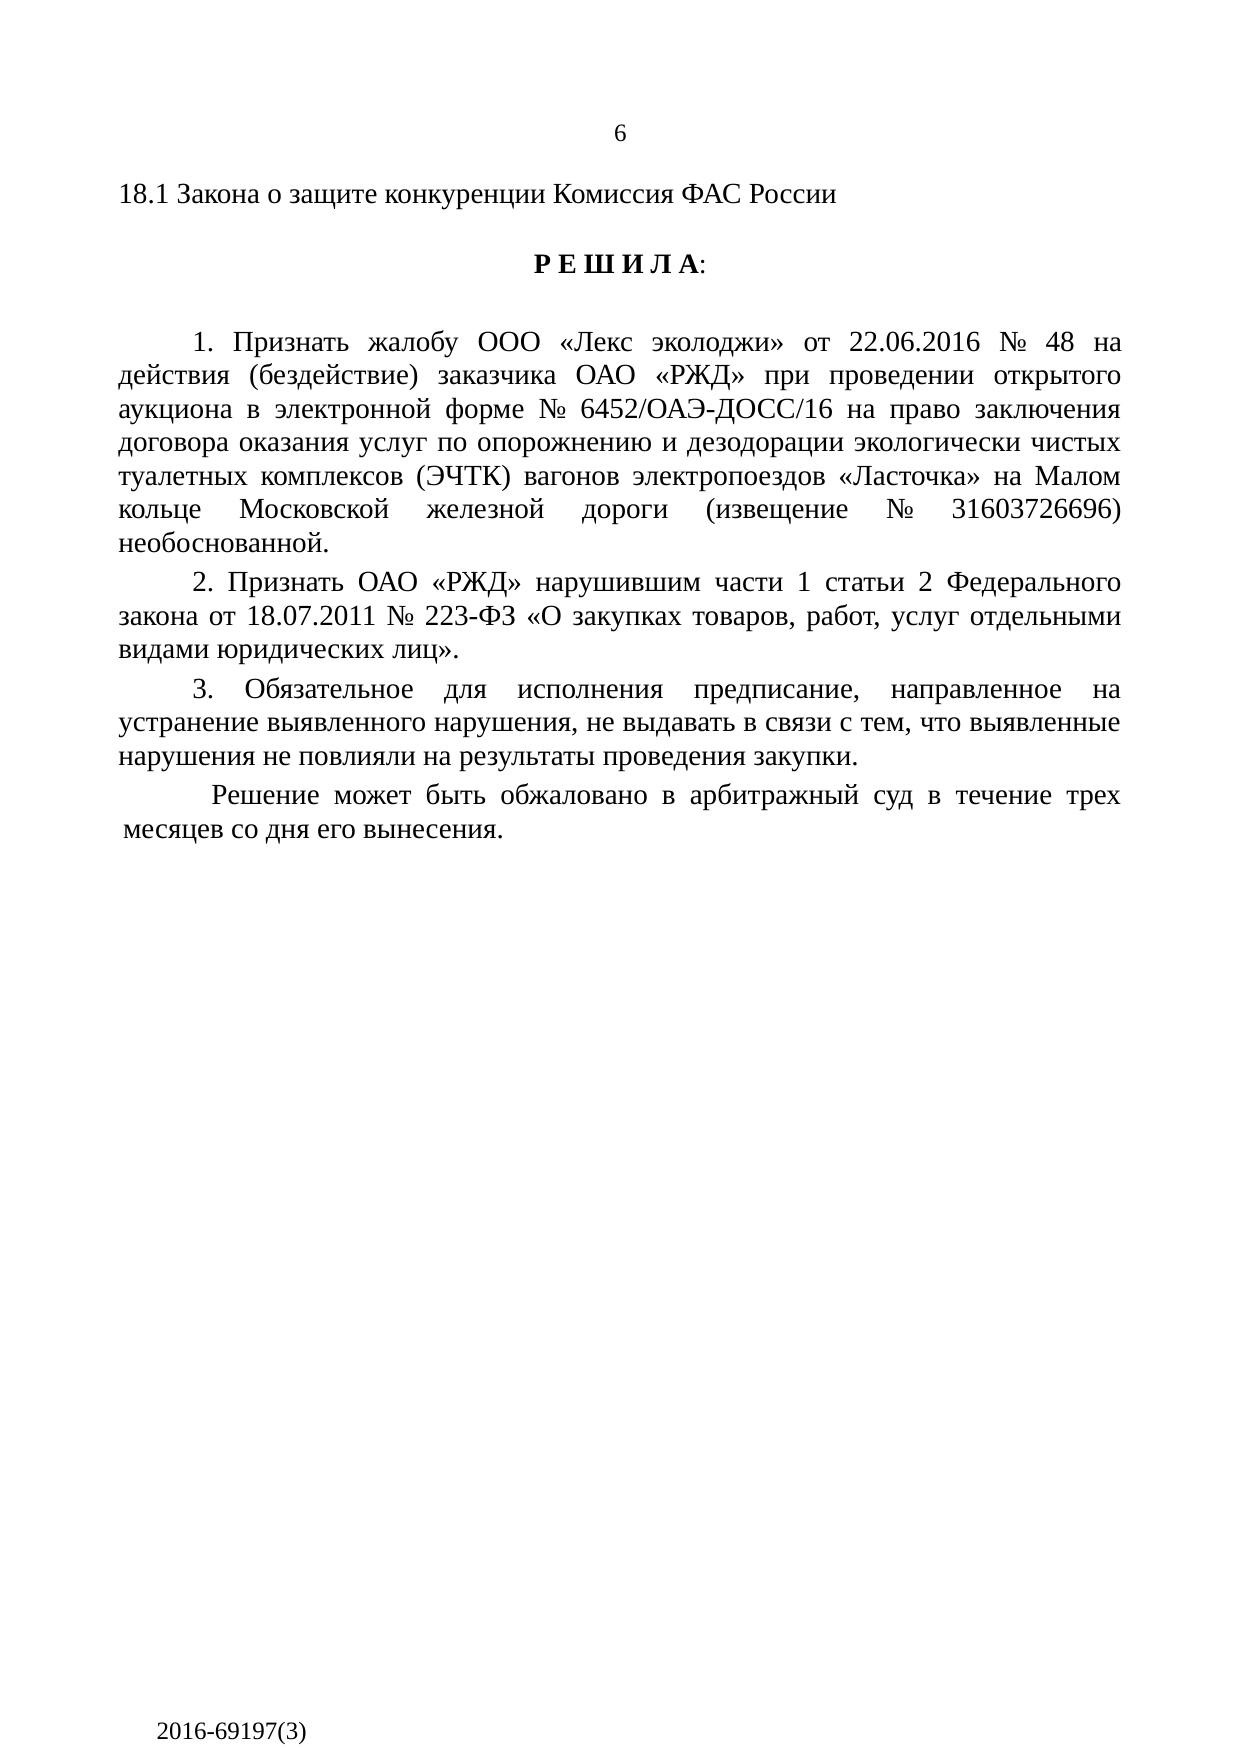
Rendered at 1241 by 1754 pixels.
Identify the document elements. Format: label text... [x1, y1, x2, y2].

text 2. Признать ОАО «РЖД» нарушившим части 1 статьи 2 Федерального закона от 18.07.2011 № 223-ФЗ «О закупках товаров, работ, услуг отдельными видами юридических лиц». [118, 564, 1122, 665]
text Р Е Ш И Л А: [118, 247, 1122, 280]
text 3. Обязательное для исполнения предписание, направленное на устранение выявленного нарушения, не выдавать в связи с тем, что выявленные нарушения не повлияли на результаты проведения закупки. [118, 671, 1122, 772]
text Решение может быть обжаловано в арбитражный суд в течение трех месяцев со дня его вынесения. [123, 777, 1122, 844]
text 1. Признать жалобу ООО «Лекс эколоджи» от 22.06.2016 № 48 на действия (бездействие) заказчика ОАО «РЖД» при проведении открытого аукциона в электронной форме № 6452/ОАЭ-ДОСС/16 на право заключения договора оказания услуг по опорожнению и дезодорации экологически чистых туалетных комплексов (ЭЧТК) вагонов электропоездов «Ласточка» на Малом кольце Московской железной дороги (извещение № 31603726696) необоснованной. [118, 324, 1122, 559]
text 18.1 Закона о защите конкуренции Комиссия ФАС России [118, 176, 1122, 210]
